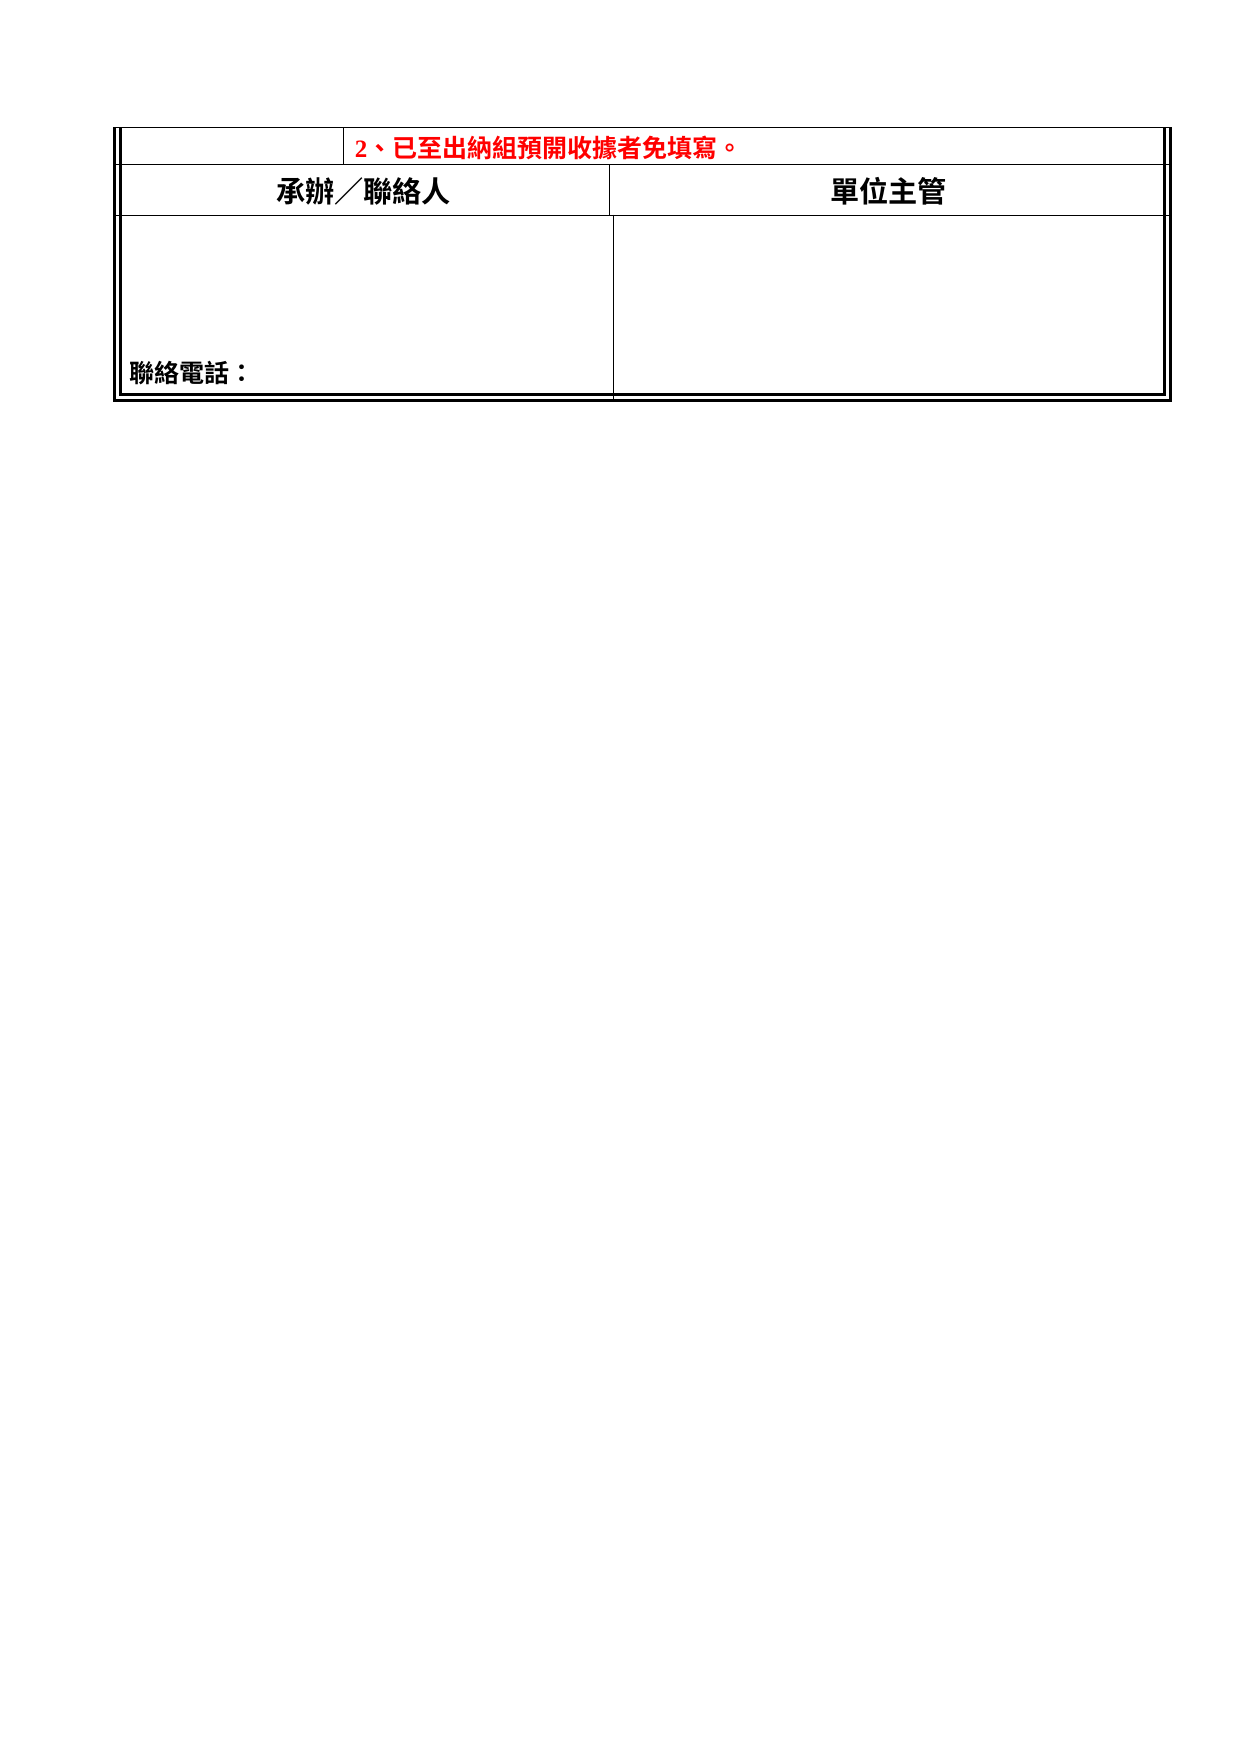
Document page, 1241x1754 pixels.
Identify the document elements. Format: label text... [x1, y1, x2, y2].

table_cell 聯絡電話： [122, 216, 613, 393]
table_cell [122, 128, 343, 164]
table_cell 承辦／聯絡人 [122, 165, 609, 214]
table_cell [614, 216, 1163, 393]
table_cell 單位主管 [610, 165, 1163, 214]
table_cell 2、已至出納組預開收據者免填寫。 [344, 128, 1163, 164]
